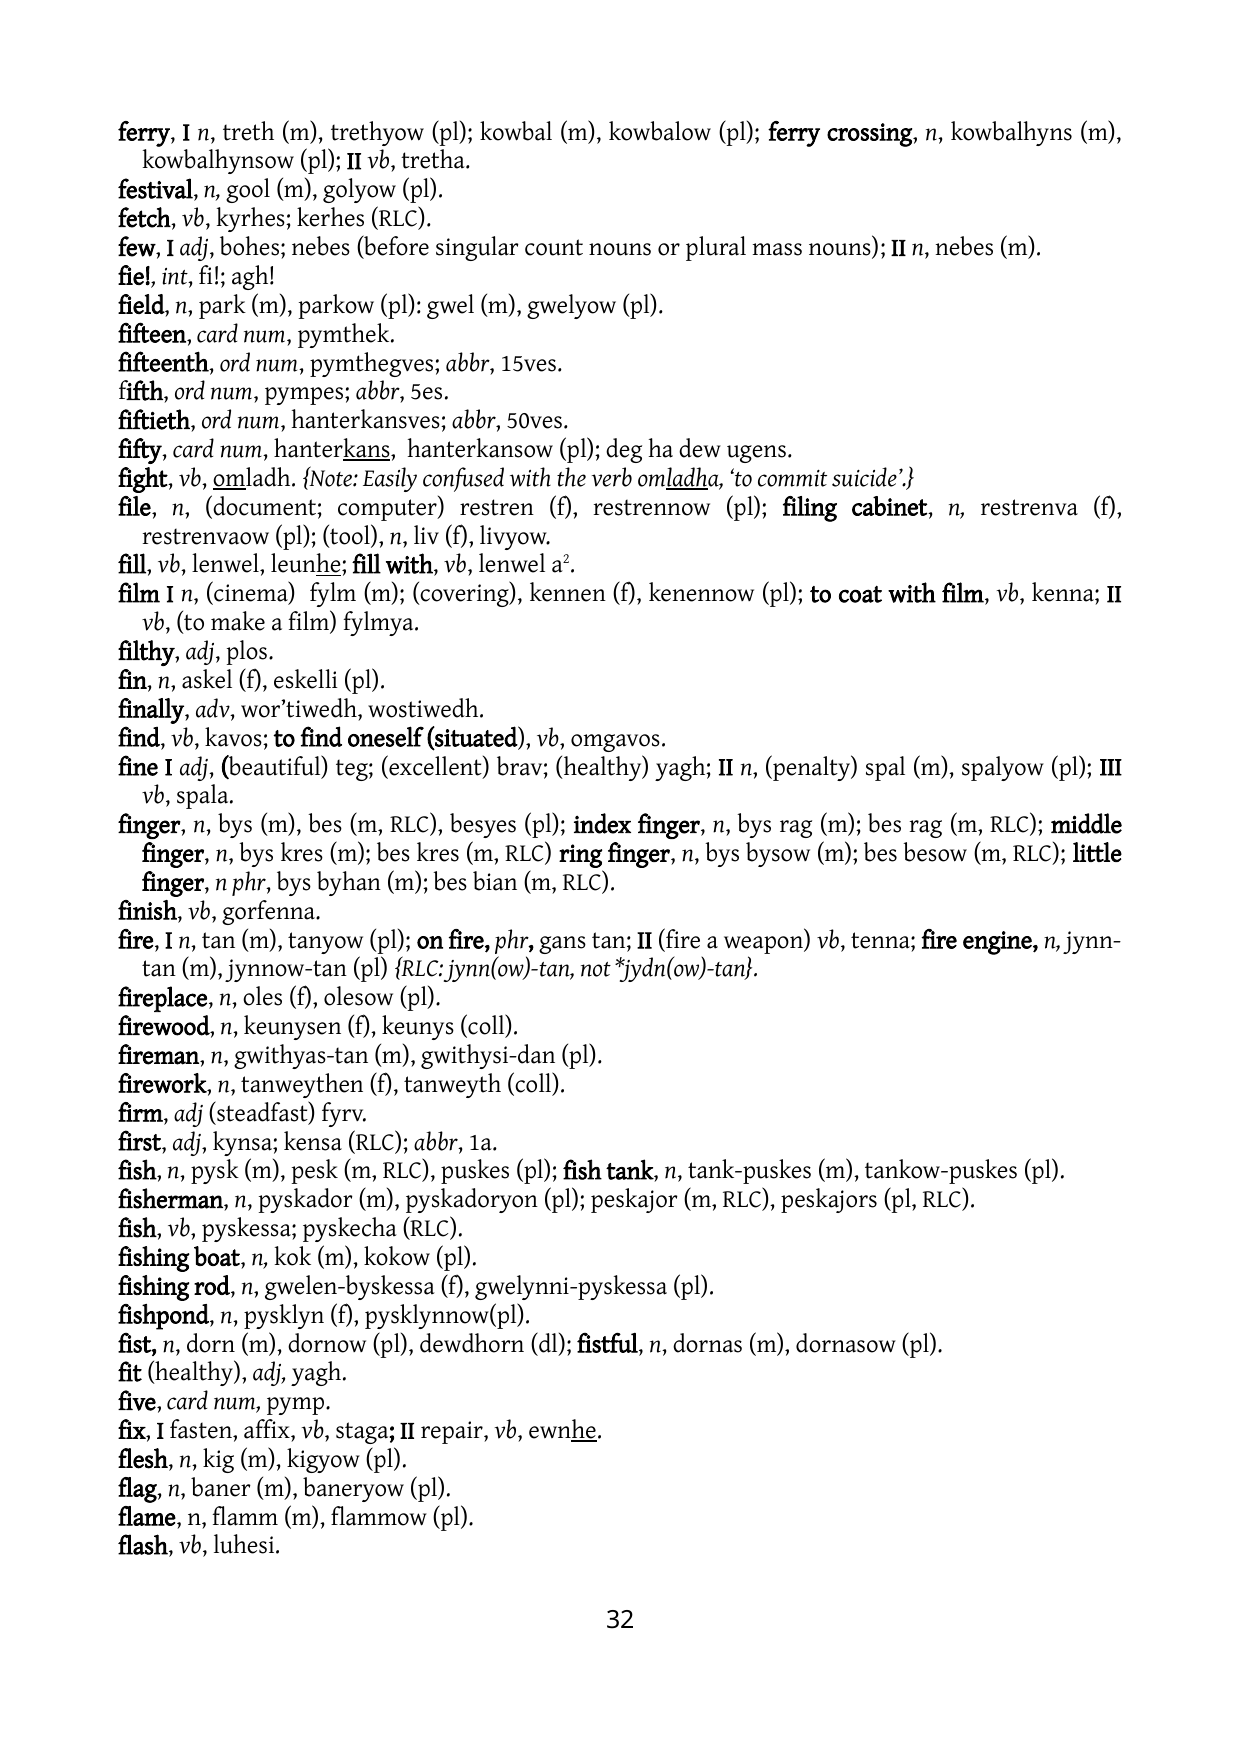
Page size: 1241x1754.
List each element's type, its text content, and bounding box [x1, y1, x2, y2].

text fill, vb, lenwel, leunhe; fill with, vb, lenwel a2. [118, 551, 1122, 580]
text five, card num, pymp. [118, 1388, 1122, 1417]
text flame, n, flamm (m), flammow (pl). [118, 1503, 1122, 1532]
text fireplace, n, oles (f), olesow (pl). [118, 984, 1122, 1013]
text fifty, card num, hanterkans, hanterkansow (pl); deg ha dew ugens. [118, 436, 1122, 464]
text file, n, (document; computer) restren (f), restrennow (pl); filing cabinet, n, restrenva (f), restrenvaow (pl); (tool), n, liv (f), livyow. [118, 493, 1122, 551]
text fishing boat, n, kok (m), kokow (pl). [118, 1243, 1122, 1272]
text fire, I n, tan (m), tanyow (pl); on fire, phr, gans tan; II (fire a weapon) vb, tenna; fire engine, n, jynn-tan (m), jynnow-tan (pl) {RLC: jynn(ow)-tan, not *jydn(ow)-tan}. [118, 926, 1122, 984]
text fit (healthy), adj, yagh. [118, 1359, 1122, 1388]
text fiftieth, ord num, hanterkansves; abbr, 50ves. [118, 407, 1122, 436]
text fish, n, pysk (m), pesk (m, RLC), puskes (pl); fish tank, n, tank-puskes (m), tankow-puskes (pl). [118, 1157, 1122, 1186]
text flag, n, baner (m), baneryow (pl). [118, 1474, 1122, 1503]
text fishing rod, n, gwelen-byskessa (f), gwelynni-pyskessa (pl). [118, 1272, 1122, 1301]
text fishpond, n, pysklyn (f), pysklynnow(pl). [118, 1301, 1122, 1330]
text fifteenth, ord num, pymthegves; abbr, 15ves. [118, 349, 1122, 378]
text finally, adv, wor’tiwedh, wostiwedh. [118, 695, 1122, 724]
text fine I adj, (beautiful) teg; (excellent) brav; (healthy) yagh; II n, (penalty) spal (m), spalyow (pl); III vb, spala. [118, 753, 1122, 811]
text fifteen, card num, pymthek. [118, 320, 1122, 349]
text flash, vb, luhesi. [118, 1532, 1122, 1561]
text firewood, n, keunysen (f), keunys (coll). [118, 1013, 1122, 1041]
text fish, vb, pyskessa; pyskecha (RLC). [118, 1214, 1122, 1243]
text flesh, n, kig (m), kigyow (pl). [118, 1445, 1122, 1474]
text festival, n, gool (m), golyow (pl). [118, 176, 1122, 205]
text first, adj, kynsa; kensa (RLC); abbr, 1a. [118, 1128, 1122, 1157]
text find, vb, kavos; to find oneself (situated), vb, omgavos. [118, 724, 1122, 753]
text fireman, n, gwithyas-tan (m), gwithysi-dan (pl). [118, 1041, 1122, 1070]
text fight, vb, omladh. {Note: Easily confused with the verb omladha, ‘to commit suicide’.} [118, 464, 1122, 493]
text finger, n, bys (m), bes (m, RLC), besyes (pl); index finger, n, bys rag (m); bes rag (m, RLC); middle finger, n, bys kres (m); bes kres (m, RLC) ring finger, n, bys bysow (m); bes besow (m, RLC); little finger, n phr, bys byhan (m); bes bian (m, RLC). [118, 811, 1122, 897]
text fisherman, n, pyskador (m), pyskadoryon (pl); peskajor (m, RLC), peskajors (pl, RLC). [118, 1186, 1122, 1214]
text firework, n, tanweythen (f), tanweyth (coll). [118, 1070, 1122, 1099]
text ferry, I n, treth (m), trethyow (pl); kowbal (m), kowbalow (pl); ferry crossing, n, kowbalhyns (m), kowbalhynsow (pl); II vb, tretha. [118, 118, 1122, 176]
text filthy, adj, plos. [118, 637, 1122, 666]
text fix, I fasten, affix, vb, staga; II repair, vb, ewnhe. [118, 1417, 1122, 1445]
text few, I adj, bohes; nebes (before singular count nouns or plural mass nouns); II n, nebes (m). [118, 233, 1122, 262]
text field, n, park (m), parkow (pl): gwel (m), gwelyow (pl). [118, 291, 1122, 320]
text finish, vb, gorfenna. [118, 897, 1122, 926]
text firm, adj (steadfast) fyrv. [118, 1099, 1122, 1128]
text fin, n, askel (f), eskelli (pl). [118, 666, 1122, 695]
text film I n, (cinema) fylm (m); (covering), kennen (f), kenennow (pl); to coat with film, vb, kenna; II vb, (to make a film) fylmya. [118, 580, 1122, 637]
text fetch, vb, kyrhes; kerhes (RLC). [118, 205, 1122, 233]
text fist, n, dorn (m), dornow (pl), dewdhorn (dl); fistful, n, dornas (m), dornasow (pl). [118, 1330, 1122, 1359]
text fifth, ord num, pympes; abbr, 5es. [118, 378, 1122, 407]
text fie!, int, fi!; agh! [118, 262, 1122, 291]
